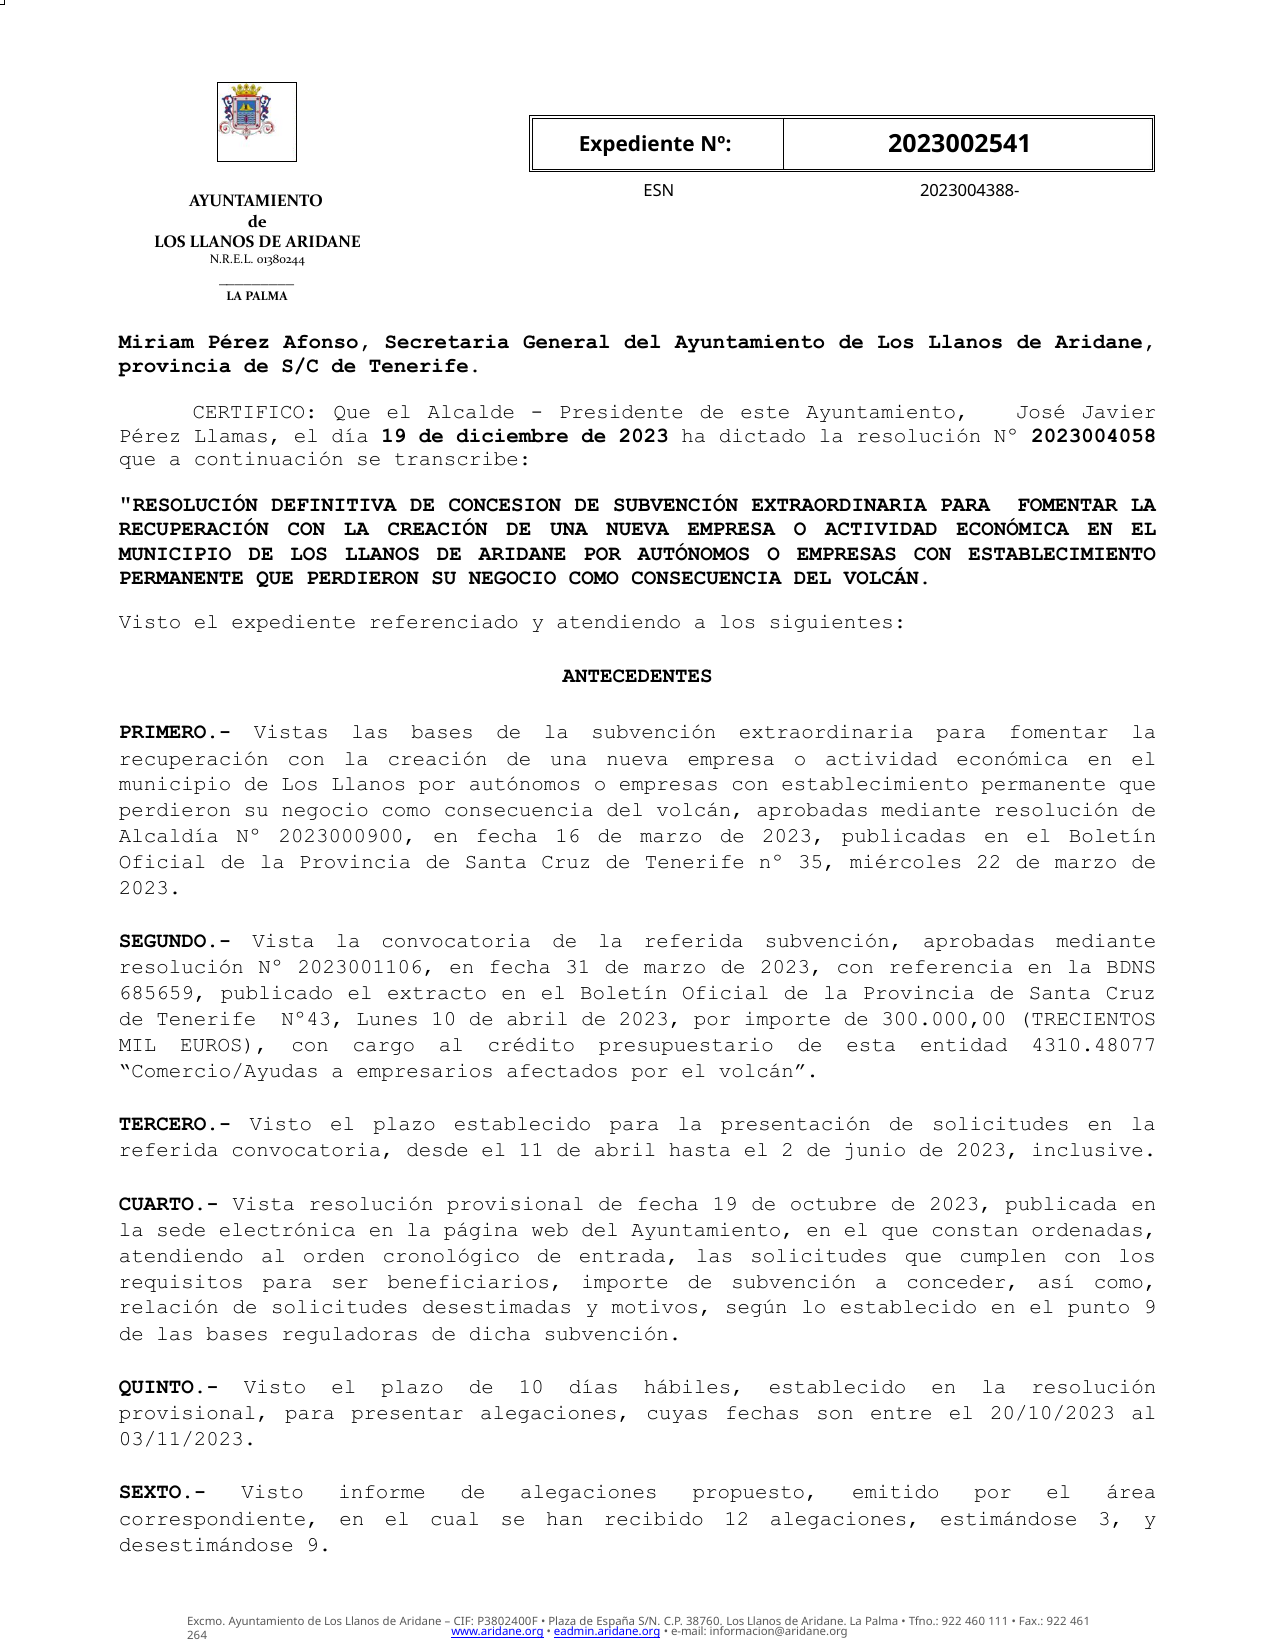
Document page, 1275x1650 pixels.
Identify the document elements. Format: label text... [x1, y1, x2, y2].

text de Tenerife Nº43, Lunes 10 de abril de 2023, por importe de 300.000,00 (TRECIENTOS [119, 1007, 1181, 1030]
text MIL EUROS), con cargo al crédito presupuestario de esta entidad 4310.48077 [119, 1033, 1181, 1056]
text SEXTO.- Visto informe de alegaciones propuesto, emitido por el área [119, 1480, 1181, 1504]
text CERTIFICO: Que el Alcalde - Presidente de este Ayuntamiento, [192, 399, 993, 423]
text RESOLUCIÓN DEFINITIVA DE CONCESION DE SUBVENCIÓN EXTRAORDINARIA PARA FOMENTAR LA [133, 492, 1181, 516]
text provisional, para presentar alegaciones, cuyas fechas son entre el 20/10/2023 al [119, 1401, 1181, 1424]
text relación de solicitudes desestimadas y motivos, según lo establecido en el punto 9 [119, 1295, 1181, 1319]
text ANTECEDENTES [562, 663, 737, 687]
text que a continuación se transcribe: [119, 447, 1181, 470]
text RECUPERACIÓN CON LA CREACIÓN DE UNA NUEVA EMPRESA O ACTIVIDAD ECONÓMICA EN EL [119, 517, 1181, 541]
text provincia de S/C de Tenerife. [119, 354, 1180, 378]
text resolución Nº 2023001106, en fecha 31 de marzo de 2023, con referencia en la BDNS [119, 955, 1181, 979]
text municipio de Los Llanos por autónomos o empresas con establecimiento permanente que [119, 772, 1181, 795]
text LA PALMA [226, 290, 317, 303]
text Alcaldía Nº 2023000900, en fecha 16 de marzo de 2023, publicadas en el Boletín [119, 823, 1181, 847]
text 03/11/2023. [119, 1427, 281, 1451]
text ESN [643, 180, 698, 200]
text recuperación con la creación de una nueva empresa o actividad económica en el [119, 746, 1181, 770]
text Oficial de la Provincia de Santa Cruz de Tenerife nº 35, miércoles 22 de marzo de [119, 849, 1181, 873]
text MUNICIPIO DE LOS LLANOS DE ARIDANE POR AUTÓNOMOS O EMPRESAS CON ESTABLECIMIENTO [119, 541, 1181, 565]
text la sede electrónica en la página web del Ayuntamiento, en el que constan ordenadas, [119, 1218, 1181, 1242]
text referida convocatoria, desde el 11 de abril hasta el 2 de junio de 2023, inclusive. [119, 1138, 1181, 1161]
text 2023004388- [920, 180, 1042, 200]
text de [248, 214, 385, 230]
text Excmo. Ayuntamiento de Los Llanos de Aridane – CIF: P3802400F • Plaza de España S/N. C.P. 38760. Los Llanos de Aridane. La Palma • Tfno.: 922 460 111 • Fax.: 922 461 264 [187, 1614, 1112, 1642]
text SEGUNDO.- Vista la convocatoria de la referida subvención, aprobadas mediante [119, 928, 1181, 952]
text " [119, 491, 157, 517]
text ________ [226, 270, 317, 287]
text AYUNTAMIENTO [189, 193, 385, 209]
text Expediente Nº: [578, 131, 762, 156]
text perdieron su negocio como consecuencia del volcán, aprobadas mediante resolución de [119, 798, 1181, 821]
text _ [219, 270, 226, 284]
text TERCERO.- Visto el plazo establecido para la presentación de solicitudes en la [119, 1111, 1181, 1135]
text requisitos para ser beneficiarios, importe de subvención a conceder, así como, [119, 1269, 1181, 1293]
text atendiendo al orden cronológico de entrada, las solicitudes que cumplen con los [119, 1243, 1181, 1267]
text _ [317, 270, 327, 287]
text 2023. [119, 875, 206, 899]
text de las bases reguladoras de dicha subvención. [119, 1321, 1181, 1345]
text Miriam Pérez Afonso, Secretaria General del Ayuntamiento de Los Llanos de Aridane, [119, 329, 1180, 353]
picture [530, 116, 1154, 171]
text “Comercio/Ayudas a empresarios afectados por el volcán”. [119, 1058, 844, 1082]
text QUINTO.- Visto el plazo de 10 días hábiles, establecido en la resolución [119, 1374, 1181, 1398]
text www.aridane.org • eadmin.aridane.org • e-mail: informacion@aridane.org [451, 1625, 849, 1638]
picture [218, 83, 296, 161]
text correspondiente, en el cual se han recibido 12 alegaciones, estimándose 3, y [119, 1507, 1181, 1530]
text N.R.E.L. 01380244 [209, 254, 327, 266]
text CUARTO.- Vista resolución provisional de fecha 19 de octubre de 2023, publicada en [119, 1191, 1181, 1215]
text 685659, publicado el extracto en el Boletín Oficial de la Provincia de Santa Cruz [119, 981, 1181, 1004]
text PRIMERO.- Vistas las bases de la subvención extraordinaria para fomentar la [119, 719, 1181, 743]
text 2023002541 [888, 128, 1073, 158]
text LOS LLANOS DE ARIDANE [154, 234, 385, 251]
text Pérez Llamas, el día 19 de diciembre de 2023 ha dictado la resolución Nº 2023004058 [119, 423, 1181, 447]
text Visto el expediente referenciado y atendiendo a los siguientes: [119, 610, 931, 633]
text PERMANENTE QUE PERDIERON SU NEGOCIO COMO CONSECUENCIA DEL VOLCÁN. [119, 566, 1181, 589]
text José Javier [1016, 399, 1181, 423]
text desestimándose 9. [119, 1533, 1181, 1556]
